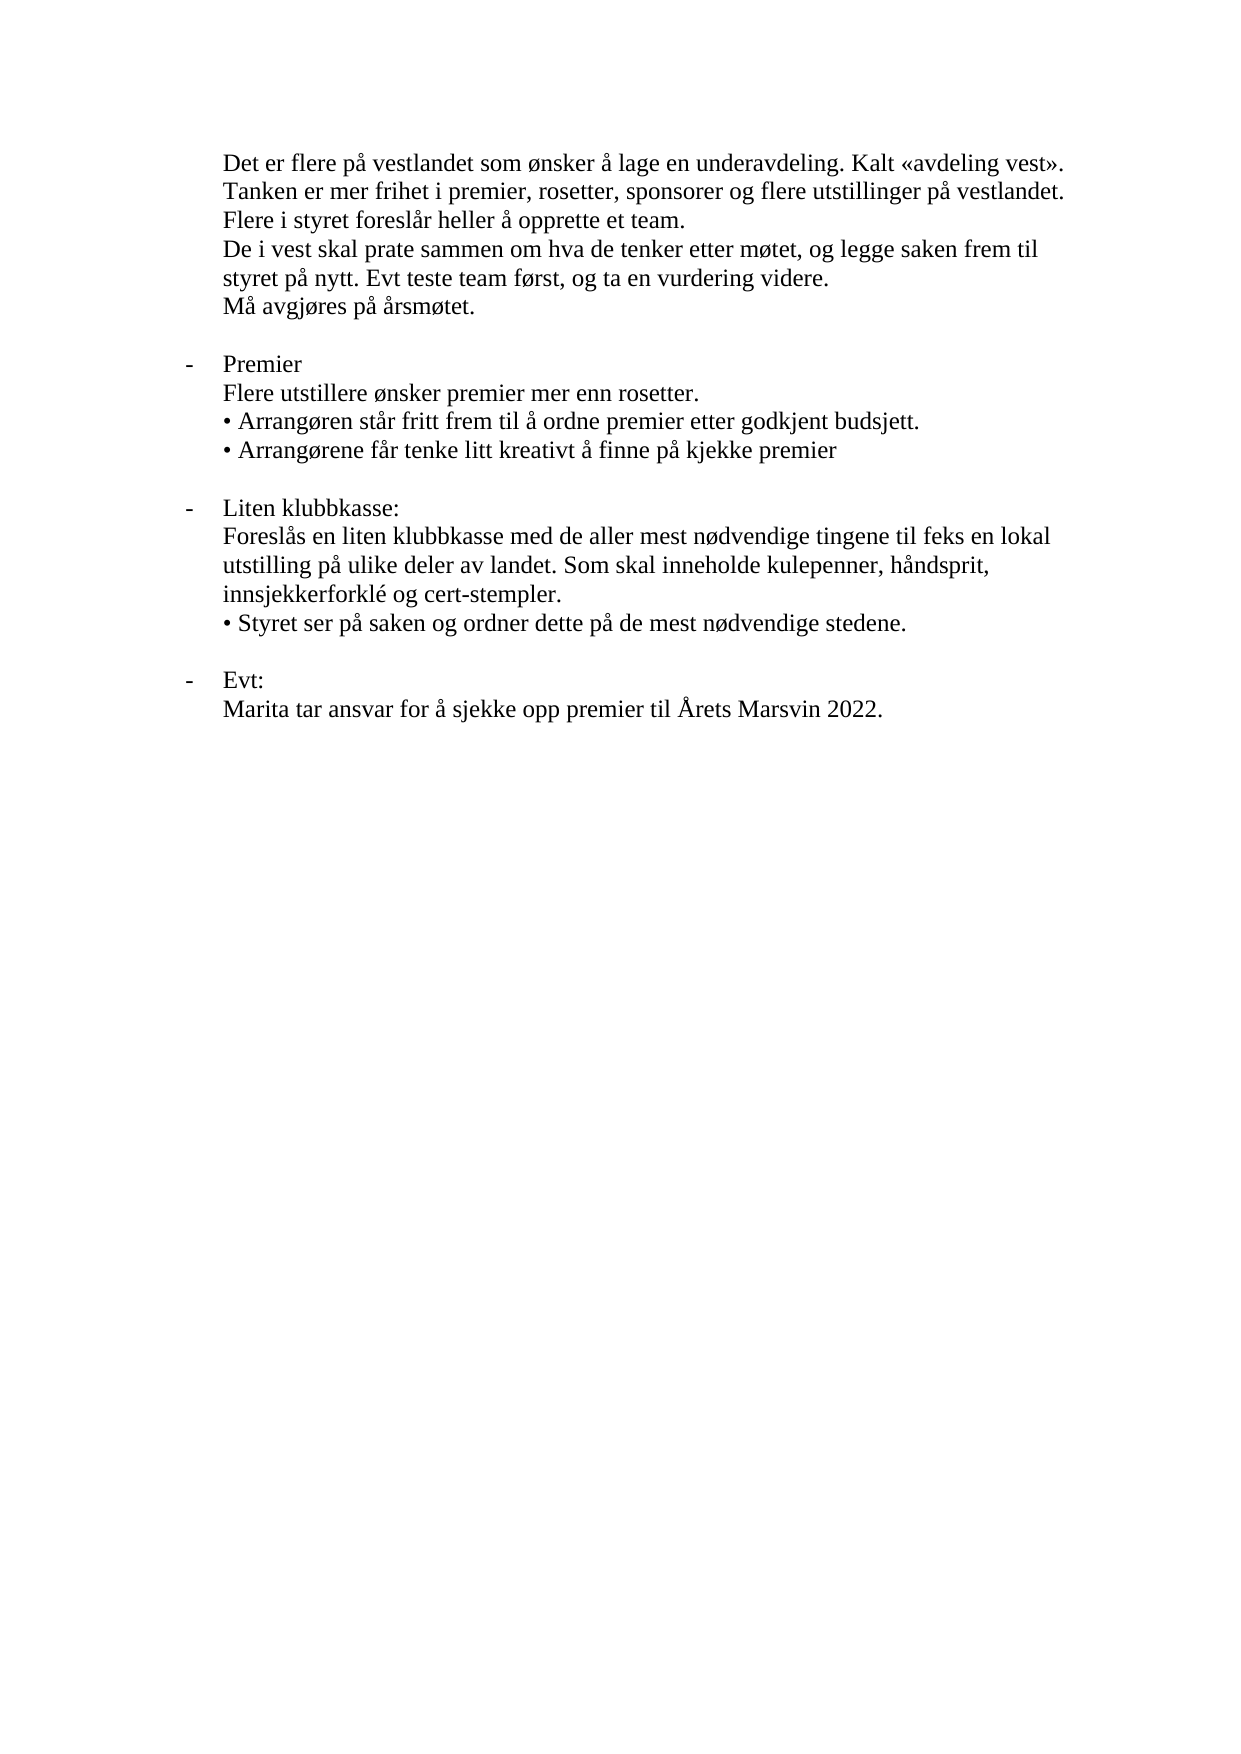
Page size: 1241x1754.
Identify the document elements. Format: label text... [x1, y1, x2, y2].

list Liten klubbkasse: [185, 493, 1093, 521]
list Foreslås en liten klubbkasse med de aller mest nødvendige tingene til feks en lokal utstilling på ulike deler av landet. Som skal inneholde kulepenner, håndsprit, innsjekkerforklé og cert-stempler. [223, 521, 1093, 608]
list Tanken er mer frihet i premier, rosetter, sponsorer og flere utstillinger på vestlandet. [223, 176, 1093, 205]
list De i vest skal prate sammen om hva de tenker etter møtet, og legge saken frem til styret på nytt. Evt teste team først, og ta en vurdering videre. [223, 234, 1093, 291]
list Det er flere på vestlandet som ønsker å lage en underavdeling. Kalt «avdeling vest». [223, 148, 1093, 176]
list Må avgjøres på årsmøtet. [223, 291, 1093, 320]
list Evt: [185, 665, 1093, 694]
list Flere utstillere ønsker premier mer enn rosetter. [223, 378, 1093, 406]
list Premier [185, 349, 1093, 378]
list • Arrangørene får tenke litt kreativt å finne på kjekke premier [223, 435, 1093, 464]
list Flere i styret foreslår heller å opprette et team. [223, 205, 1093, 234]
list • Arrangøren står fritt frem til å ordne premier etter godkjent budsjett. [223, 406, 1093, 435]
list • Styret ser på saken og ordner dette på de mest nødvendige stedene. [223, 608, 1093, 636]
list Marita tar ansvar for å sjekke opp premier til Årets Marsvin 2022. [223, 694, 1093, 723]
